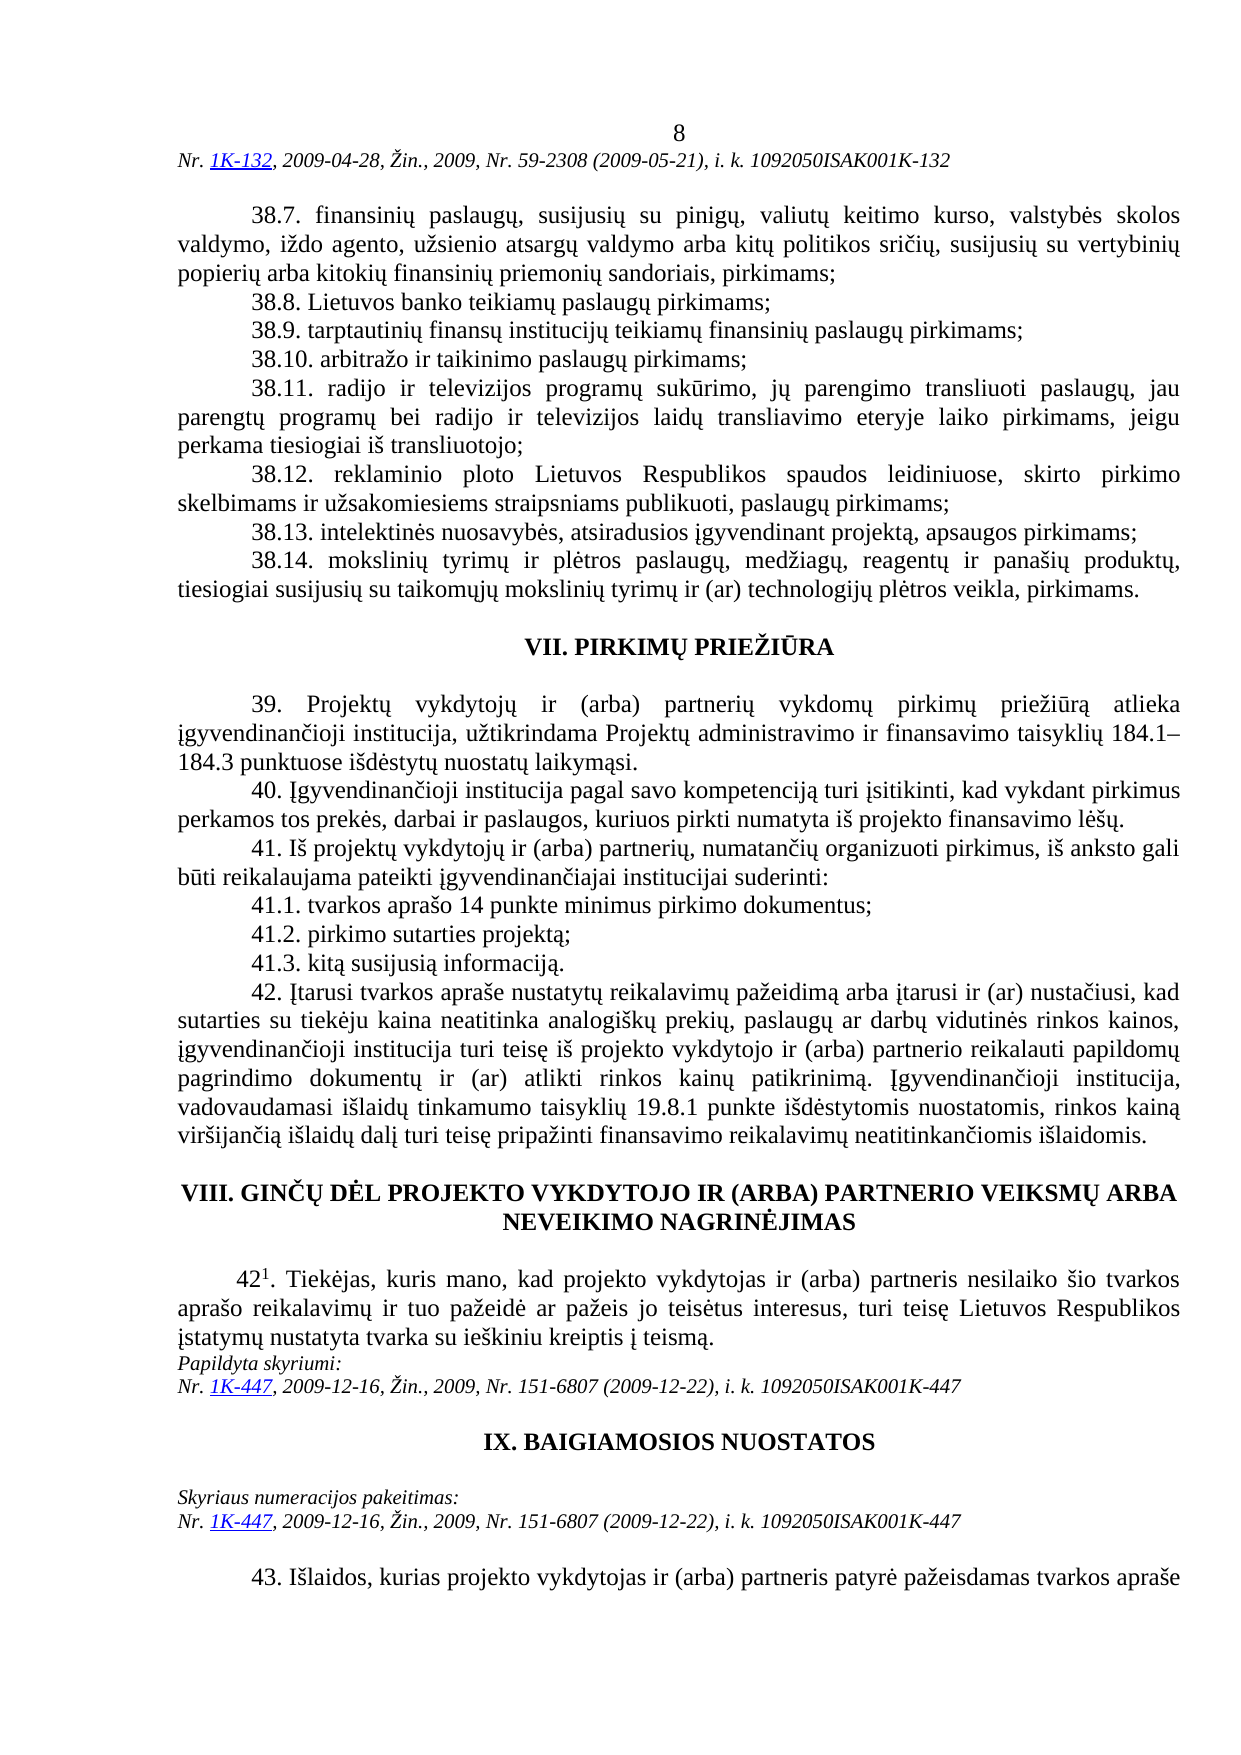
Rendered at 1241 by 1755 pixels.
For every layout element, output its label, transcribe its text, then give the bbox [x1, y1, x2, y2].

text 43. Išlaidos, kurias projekto vykdytojas ir (arba) partneris patyrė pažeisdamas tvarkos apraše [177, 1562, 1181, 1590]
text 39. Projektų vykdytojų ir (arba) partnerių vykdomų pirkimų priežiūrą atlieka įgyvendinančioji institucija, užtikrindama Projektų administravimo ir finansavimo taisyklių 184.1–184.3 punktuose išdėstytų nuostatų laikymąsi. [177, 689, 1181, 775]
text 41.1. tvarkos aprašo 14 punkte minimus pirkimo dokumentus; [177, 890, 1181, 919]
text Skyriaus numeracijos pakeitimas: [177, 1485, 1181, 1509]
text 42. Įtarusi tvarkos apraše nustatytų reikalavimų pažeidimą arba įtarusi ir (ar) nustačiusi, kad sutarties su tiekėju kaina neatitinka analogiškų prekių, paslaugų ar darbų vidutinės rinkos kainos, įgyvendinančioji institucija turi teisę iš projekto vykdytojo ir (arba) partnerio reikalauti papildomų pagrindimo dokumentų ir (ar) atlikti rinkos kainų patikrinimą. Įgyvendinančioji institucija, vadovaudamasi išlaidų tinkamumo taisyklių 19.8.1 punkte išdėstytomis nuostatomis, rinkos kainą viršijančią išlaidų dalį turi teisę pripažinti finansavimo reikalavimų neatitinkančiomis išlaidomis. [177, 977, 1181, 1149]
text 41.2. pirkimo sutarties projektą; [177, 919, 1181, 948]
text IX. BAIGIAMOSIOS NUOSTATOS [177, 1427, 1181, 1456]
text 38.7. finansinių paslaugų, susijusių su pinigų, valiutų keitimo kurso, valstybės skolos valdymo, iždo agento, užsienio atsargų valdymo arba kitų politikos sričių, susijusių su vertybinių popierių arba kitokių finansinių priemonių sandoriais, pirkimams; [177, 200, 1181, 287]
text VII. PIRKIMŲ PRIEŽIŪRA [177, 632, 1181, 660]
text Papildyta skyriumi: [177, 1350, 1181, 1374]
text 38.13. intelektinės nuosavybės, atsiradusios įgyvendinant projektą, apsaugos pirkimams; [177, 517, 1181, 545]
text Nr. 1K-447, 2009-12-16, Žin., 2009, Nr. 151-6807 (2009-12-22), i. k. 1092050ISAK001K-447 [177, 1509, 1181, 1533]
text VIII. GINČŲ DĖL PROJEKTO VYKDYTOJO IR (ARBA) PARTNERIO VEIKSMŲ ARBA NEVEIKIMO NAGRINĖJIMAS [177, 1178, 1181, 1235]
text 41. Iš projektų vykdytojų ir (arba) partnerių, numatančių organizuoti pirkimus, iš anksto gali būti reikalaujama pateikti įgyvendinančiajai institucijai suderinti: [177, 833, 1181, 890]
text 40. Įgyvendinančioji institucija pagal savo kompetenciją turi įsitikinti, kad vykdant pirkimus perkamos tos prekės, darbai ir paslaugos, kuriuos pirkti numatyta iš projekto finansavimo lėšų. [177, 775, 1181, 833]
text Nr. 1K-447, 2009-12-16, Žin., 2009, Nr. 151-6807 (2009-12-22), i. k. 1092050ISAK001K-447 [177, 1374, 1181, 1398]
text Nr. 1K-132, 2009-04-28, Žin., 2009, Nr. 59-2308 (2009-05-21), i. k. 1092050ISAK001K-132 [177, 148, 1181, 172]
text 421. Tiekėjas, kuris mano, kad projekto vykdytojas ir (arba) partneris nesilaiko šio tvarkos aprašo reikalavimų ir tuo pažeidė ar pažeis jo teisėtus interesus, turi teisę Lietuvos Respublikos įstatymų nustatyta tvarka su ieškiniu kreiptis į teismą. [177, 1264, 1181, 1350]
text 38.14. mokslinių tyrimų ir plėtros paslaugų, medžiagų, reagentų ir panašių produktų, tiesiogiai susijusių su taikomųjų mokslinių tyrimų ir (ar) technologijų plėtros veikla, pirkimams. [177, 545, 1181, 603]
text 41.3. kitą susijusią informaciją. [177, 948, 1181, 977]
text 38.8. Lietuvos banko teikiamų paslaugų pirkimams; [177, 287, 1181, 315]
text 38.10. arbitražo ir taikinimo paslaugų pirkimams; [177, 344, 1181, 373]
text 38.12. reklaminio ploto Lietuvos Respublikos spaudos leidiniuose, skirto pirkimo skelbimams ir užsakomiesiems straipsniams publikuoti, paslaugų pirkimams; [177, 459, 1181, 517]
text 38.11. radijo ir televizijos programų sukūrimo, jų parengimo transliuoti paslaugų, jau parengtų programų bei radijo ir televizijos laidų transliavimo eteryje laiko pirkimams, jeigu perkama tiesiogiai iš transliuotojo; [177, 373, 1181, 459]
text 38.9. tarptautinių finansų institucijų teikiamų finansinių paslaugų pirkimams; [177, 315, 1181, 344]
